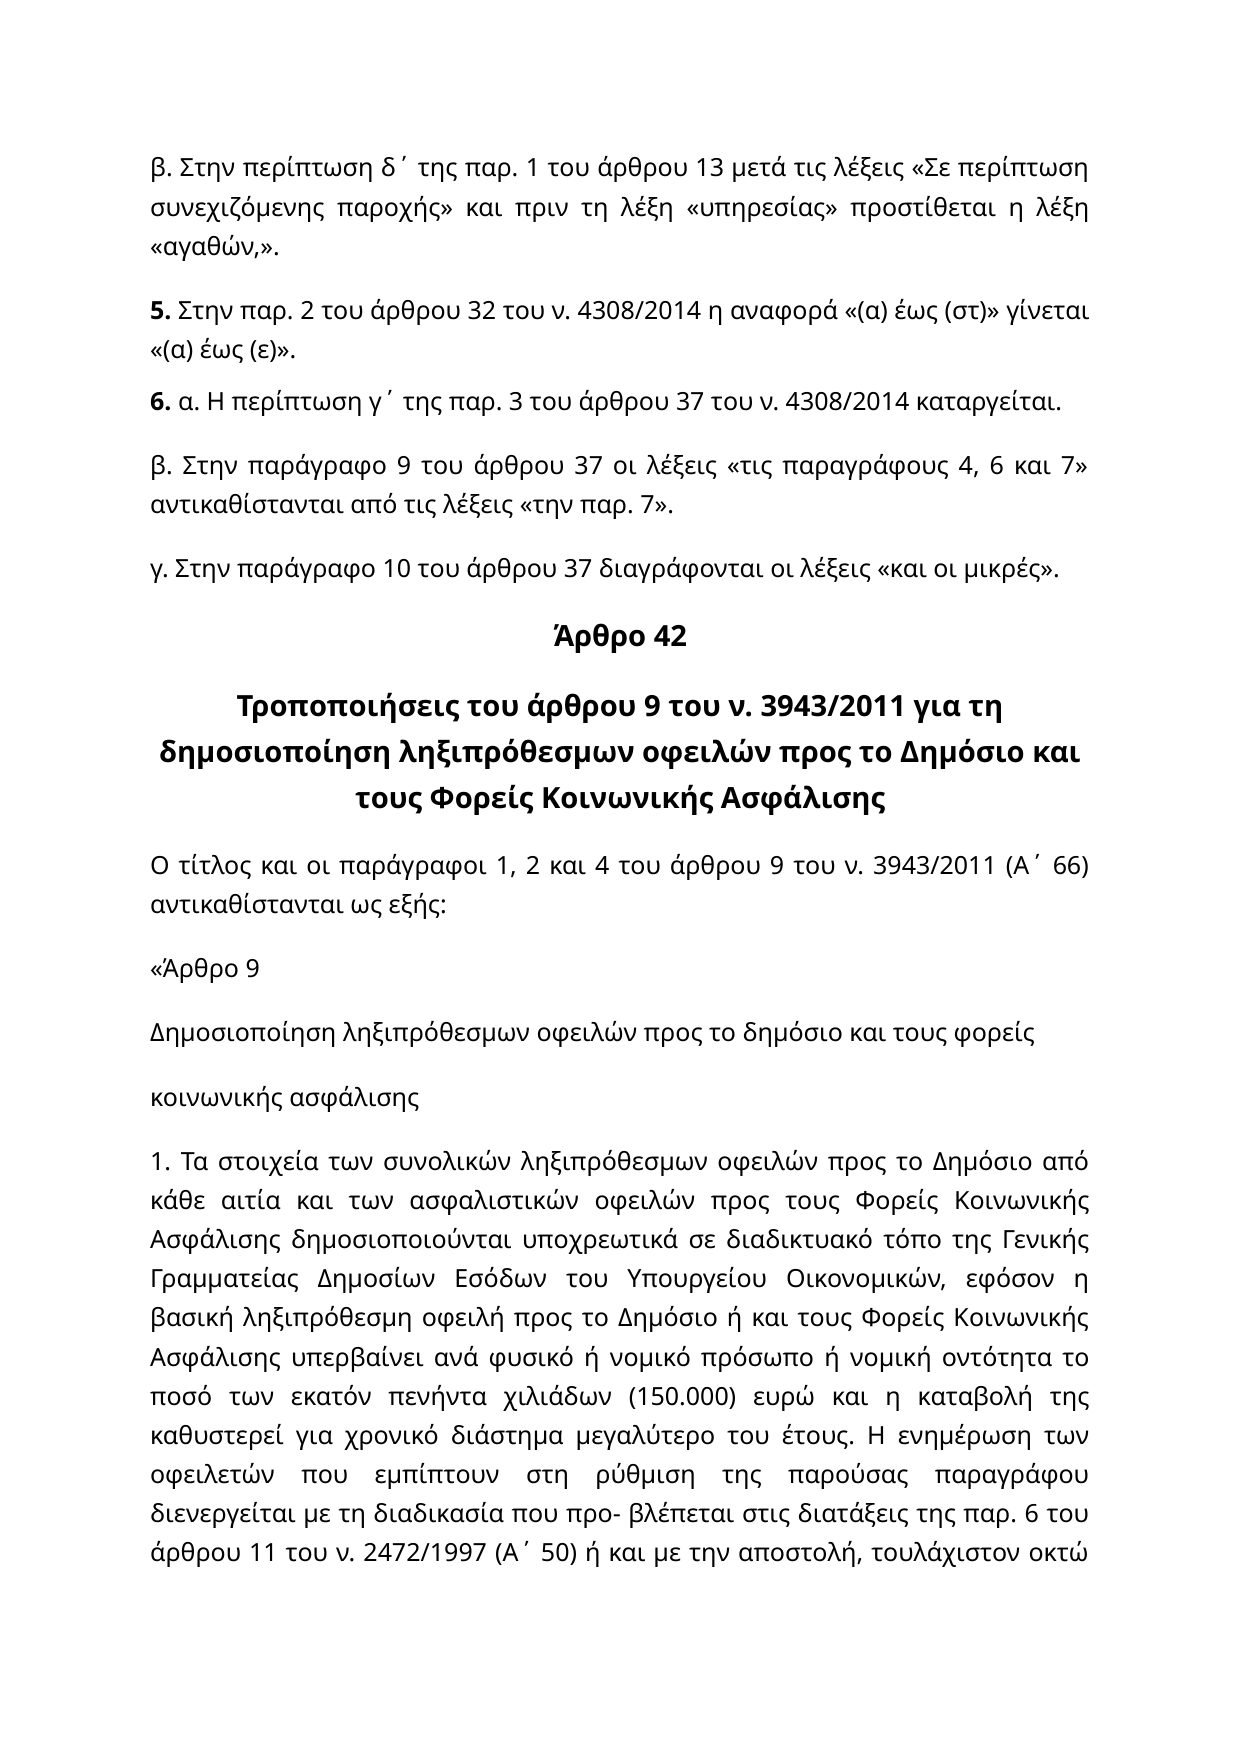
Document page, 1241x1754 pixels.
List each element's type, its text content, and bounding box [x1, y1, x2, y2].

text 6. α. Η περίπτωση γ΄ της παρ. 3 του άρθρου 37 του ν. 4308/2014 καταργείται. [150, 383, 1090, 417]
text 1. Τα στοιχεία των συνολικών ληξιπρόθεσμων οφειλών προς το Δημόσιο από κάθε αιτία και των ασφαλιστικών οφειλών προς τους Φορείς Κοινωνικής Ασφάλισης δημοσιοποιούνται υποχρεωτικά σε διαδικτυακό τόπο της Γενικής Γραμματείας Δημοσίων Εσόδων του Υπουργείου Οικονομικών, εφόσον η βασική ληξιπρόθεσμη οφειλή προς το Δημόσιο ή και τους Φορείς Κοινωνικής Ασφάλισης υπερβαίνει ανά φυσικό ή νομικό πρόσωπο ή νομική οντότητα το ποσό των εκατόν πενήντα χιλιάδων (150.000) ευρώ και η καταβολή της καθυστερεί για χρονικό διάστημα μεγαλύτερο του έτους. Η ενημέρωση των οφειλετών που εμπίπτουν στη ρύθμιση της παρούσας παραγράφου διενεργείται με τη διαδικασία που προ- βλέπεται στις διατάξεις της παρ. 6 του άρθρου 11 του ν. 2472/1997 (Α΄ 50) ή και με την αποστολή, τουλάχιστον οκτώ [150, 1143, 1090, 1569]
text β. Στην περίπτωση δ΄ της παρ. 1 του άρθρου 13 μετά τις λέξεις «Σε περίπτωση συνεχιζόμενης παροχής» και πριν τη λέξη «υπηρεσίας» προστίθεται η λέξη «αγαθών,». [150, 150, 1090, 262]
subtitle Άρθρο 42 [150, 615, 1090, 655]
text Ο τίτλος και οι παράγραφοι 1, 2 και 4 του άρθρου 9 του ν. 3943/2011 (Α΄ 66) αντικαθίστανται ως εξής: [150, 847, 1090, 921]
text «Άρθρο 9 [150, 951, 1090, 985]
text Δημοσιοποίηση ληξιπρόθεσμων οφειλών προς το δημόσιο και τους φορείς [150, 1015, 1090, 1049]
text γ. Στην παράγραφο 10 του άρθρου 37 διαγράφονται οι λέξεις «και οι μικρές». [150, 551, 1090, 585]
subtitle Τροποποιήσεις του άρθρου 9 του ν. 3943/2011 για τη δημοσιοποίηση ληξιπρόθεσμων οφειλών προς το Δημόσιο και τους Φορείς Κοινωνικής Ασφάλισης [150, 686, 1090, 817]
text 5. Στην παρ. 2 του άρθρου 32 του ν. 4308/2014 η αναφορά «(α) έως (στ)» γίνεται «(α) έως (ε)». [150, 292, 1090, 366]
text β. Στην παράγραφο 9 του άρθρου 37 οι λέξεις «τις παραγράφους 4, 6 και 7» αντικαθίστανται από τις λέξεις «την παρ. 7». [150, 447, 1090, 521]
text κοινωνικής ασφάλισης [150, 1079, 1090, 1113]
